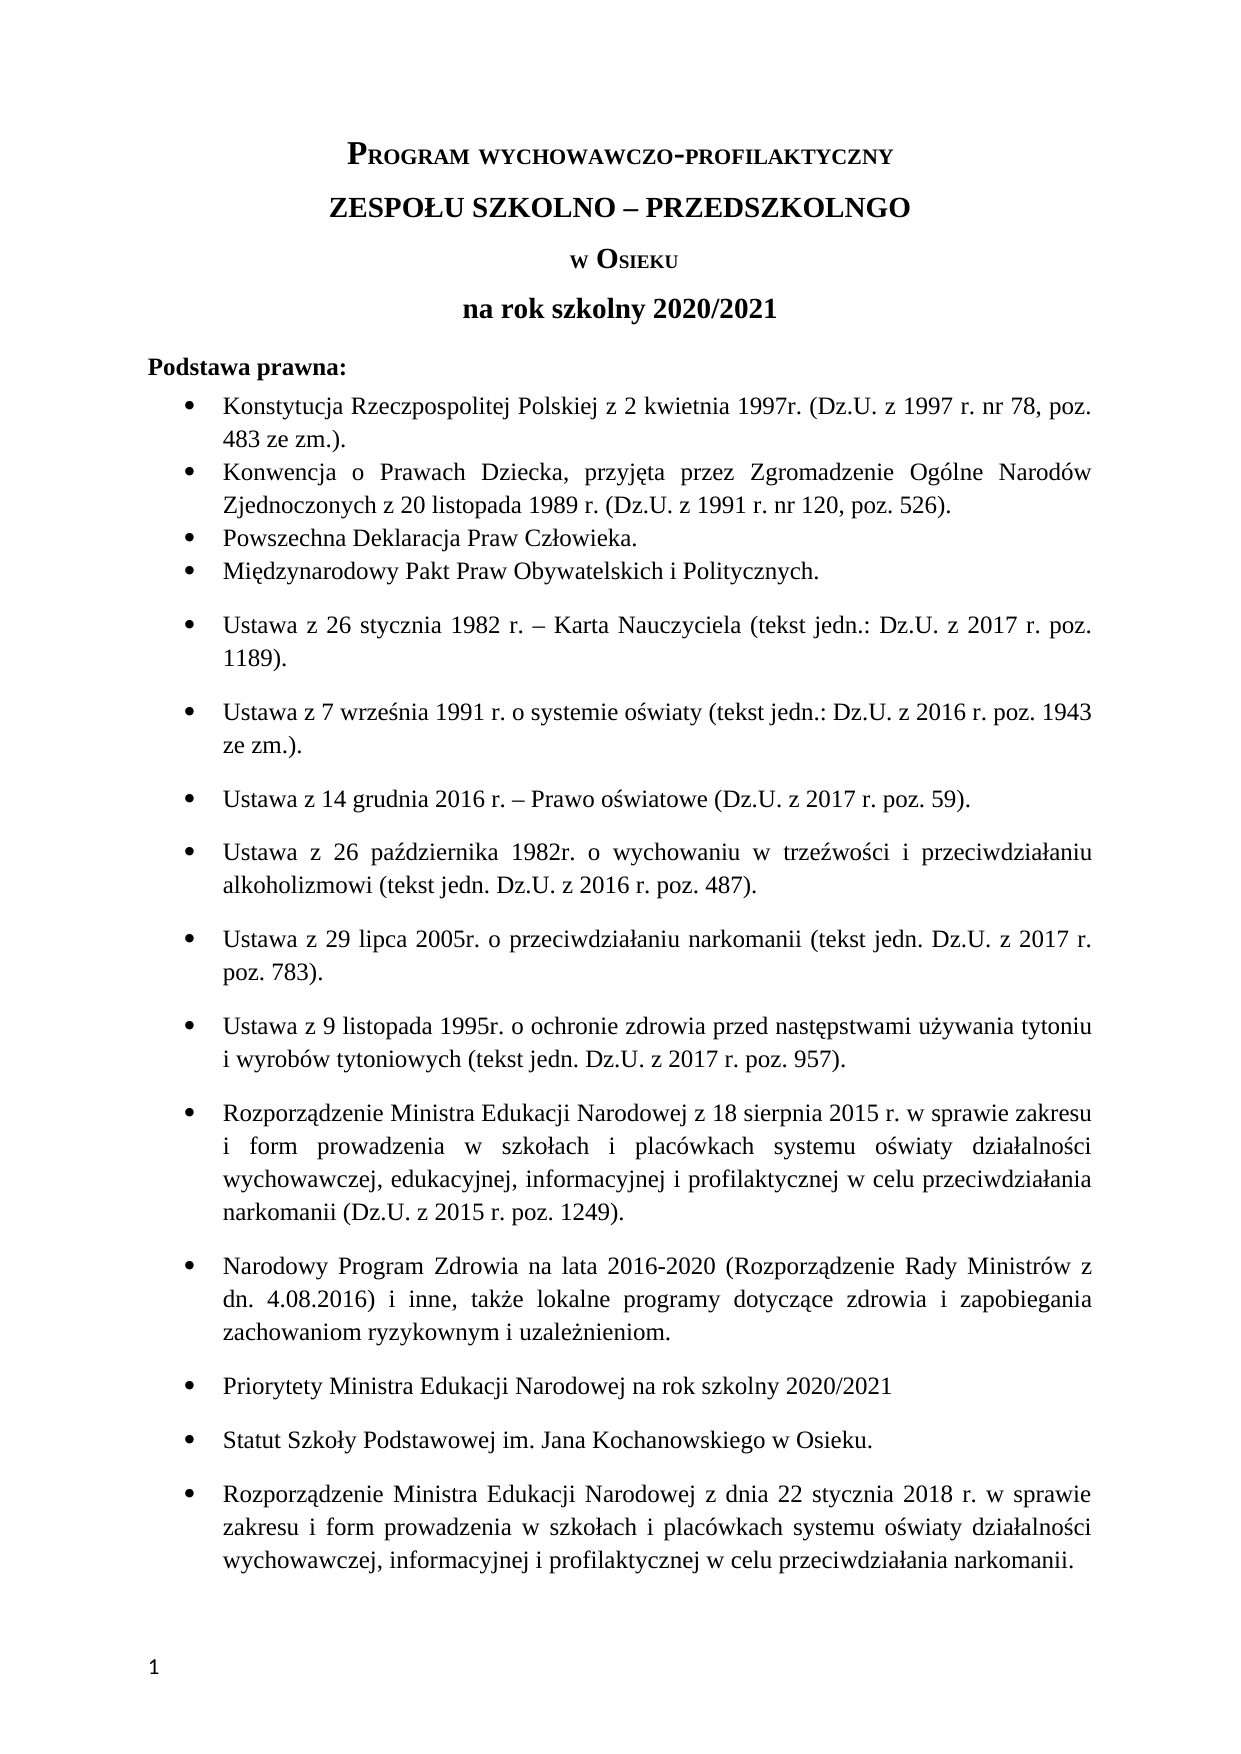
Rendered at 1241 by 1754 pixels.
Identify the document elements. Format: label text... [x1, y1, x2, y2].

list Ustawa z 7 września 1991 r. o systemie oświaty (tekst jedn.: Dz.U. z 2016 r. poz. 1943 ze zm.). [185, 697, 1093, 758]
list Powszechna Deklaracja Praw Człowieka. [185, 523, 1093, 552]
list Narodowy Program Zdrowia na lata 2016-2020 (Rozporządzenie Rady Ministrów z dn. 4.08.2016) i inne, także lokalne programy dotyczące zdrowia i zapobiegania zachowaniom ryzykownym i uzależnieniom. [185, 1251, 1093, 1346]
list Konstytucja Rzeczpospolitej Polskiej z 2 kwietnia 1997r. (Dz.U. z 1997 r. nr 78, poz. 483 ze zm.). [185, 391, 1093, 453]
list Ustawa z 26 stycznia 1982 r. – Karta Nauczyciela (tekst jedn.: Dz.U. z 2017 r. poz. 1189). [185, 610, 1093, 672]
subtitle Program wychowawczo-profilaktyczny [148, 133, 1093, 171]
text Podstawa prawna: [148, 352, 1093, 381]
list Rozporządzenie Ministra Edukacji Narodowej z 18 sierpnia 2015 r. w sprawie zakresu i form prowadzenia w szkołach i placówkach systemu oświaty działalności wychowawczej, edukacyjnej, informacyjnej i profilaktycznej w celu przeciwdziałania narkomanii (Dz.U. z 2015 r. poz. 1249). [185, 1098, 1093, 1226]
list Konwencja o Prawach Dziecka, przyjęta przez Zgromadzenie Ogólne Narodów Zjednoczonych z 20 listopada 1989 r. (Dz.U. z 1991 r. nr 120, poz. 526). [185, 457, 1093, 519]
list Ustawa z 26 października 1982r. o wychowaniu w trzeźwości i przeciwdziałaniu alkoholizmowi (tekst jedn. Dz.U. z 2016 r. poz. 487). [185, 837, 1093, 899]
list Międzynarodowy Pakt Praw Obywatelskich i Politycznych. [185, 556, 1093, 585]
list Ustawa z 29 lipca 2005r. o przeciwdziałaniu narkomanii (tekst jedn. Dz.U. z 2017 r. poz. 783). [185, 924, 1093, 986]
list Statut Szkoły Podstawowej im. Jana Kochanowskiego w Osieku. [185, 1425, 1093, 1453]
subtitle na rok szkolny 2020/2021 [148, 291, 1093, 324]
list Rozporządzenie Ministra Edukacji Narodowej z dnia 22 stycznia 2018 r. w sprawie zakresu i form prowadzenia w szkołach i placówkach systemu oświaty działalności wychowawczej, informacyjnej i profilaktycznej w celu przeciwdziałania narkomanii. [185, 1479, 1093, 1573]
subtitle w Osieku [148, 241, 1093, 274]
list Ustawa z 9 listopada 1995r. o ochronie zdrowia przed następstwami używania tytoniu i wyrobów tytoniowych (tekst jedn. Dz.U. z 2017 r. poz. 957). [185, 1011, 1093, 1073]
list Priorytety Ministra Edukacji Narodowej na rok szkolny 2020/2021 [185, 1371, 1093, 1400]
subtitle ZESPOŁU SZKOLNO – PRZEDSZKOLNGO [148, 190, 1093, 224]
list Ustawa z 14 grudnia 2016 r. – Prawo oświatowe (Dz.U. z 2017 r. poz. 59). [185, 784, 1093, 812]
